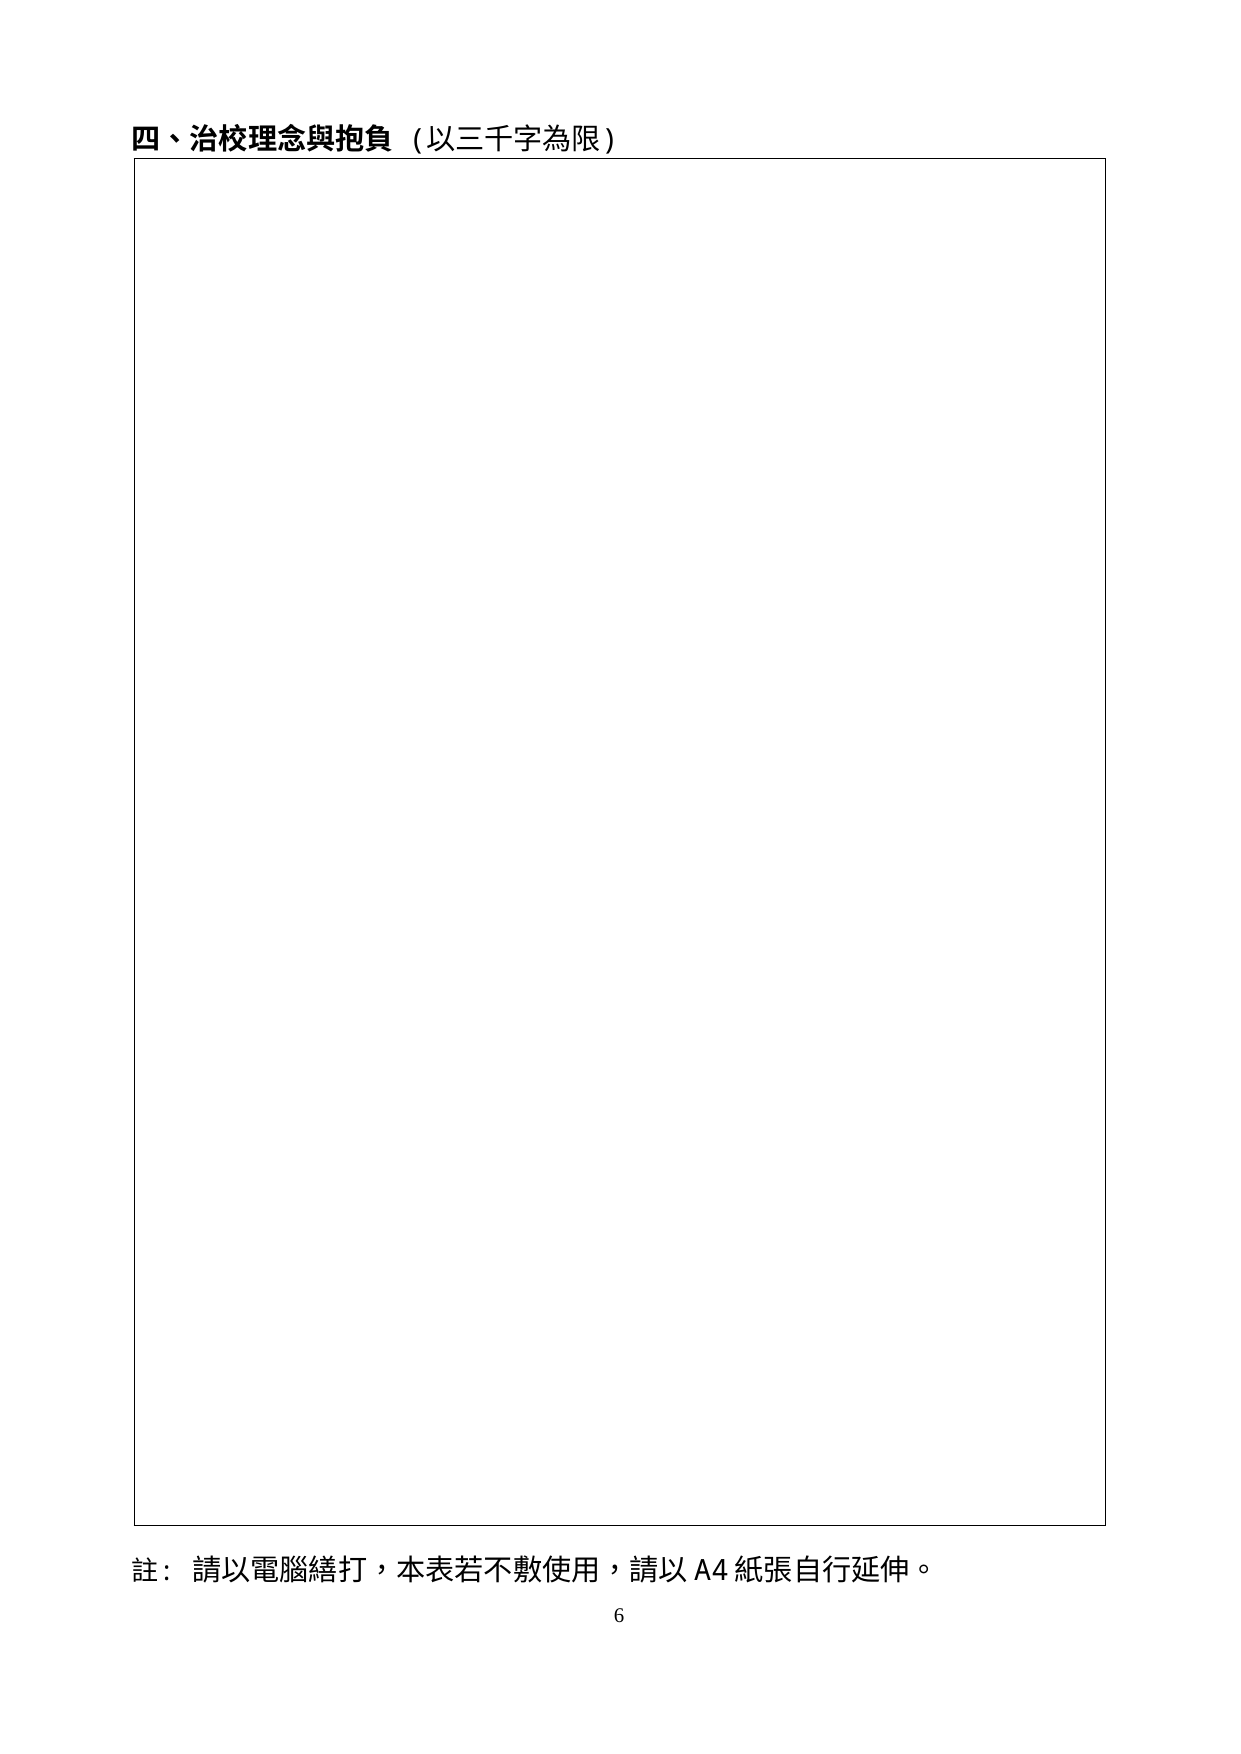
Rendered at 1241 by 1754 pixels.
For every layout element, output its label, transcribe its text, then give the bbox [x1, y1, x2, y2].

table_header [135, 159, 1105, 1525]
text 註: 請以電腦繕打，本表若不敷使用，請以A4紙張自行延伸。 [131, 1526, 1106, 1589]
text 四、治校理念與抱負 (以三千字為限) [131, 96, 1106, 158]
